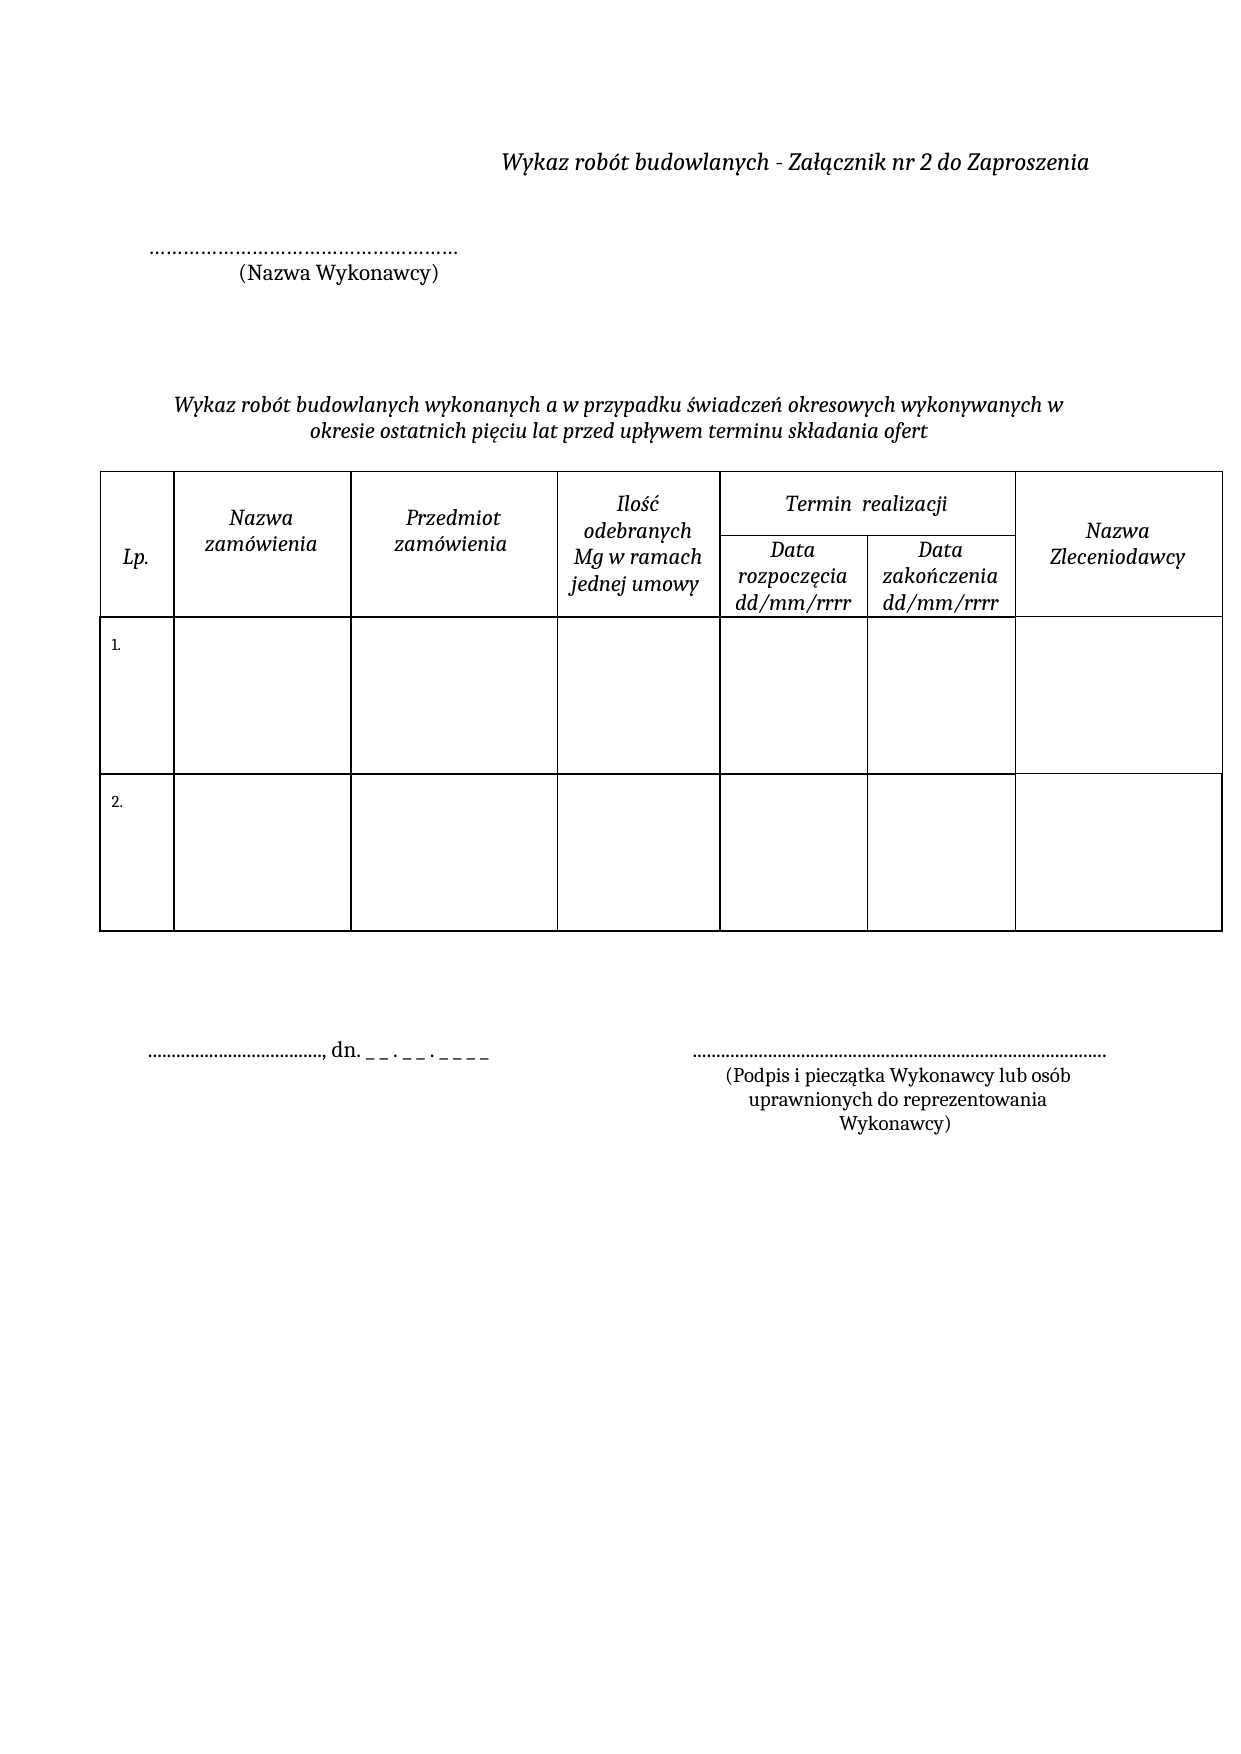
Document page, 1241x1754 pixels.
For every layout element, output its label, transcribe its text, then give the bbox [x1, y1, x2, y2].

table_header Lp. [101, 472, 173, 616]
table_cell Data rozpoczęcia dd/mm/rrrr [721, 536, 867, 616]
table_cell [175, 775, 350, 930]
table_cell [101, 775, 173, 930]
table_cell [101, 618, 173, 773]
text (Nazwa Wykonawcy) [148, 260, 1093, 287]
table_cell [175, 618, 350, 773]
table_cell [558, 775, 719, 930]
text ....................................., dn. _ _ . _ _ . _ _ _ _ ........................................................................................ [148, 1037, 1196, 1063]
table_header Przedmiot zamówienia [352, 472, 557, 616]
text ……………………………………………… [148, 234, 1093, 260]
table_cell [721, 618, 867, 773]
table_cell [352, 775, 557, 930]
table_header Nazwa Zleceniodawcy [1016, 472, 1222, 616]
table_cell [558, 618, 719, 773]
table_cell [868, 775, 1015, 930]
text Wykaz robót budowlanych - Załącznik nr 2 do Zaproszenia [148, 148, 1093, 176]
table_header Nazwa zamówienia [175, 472, 350, 616]
table_cell Data zakończenia dd/mm/rrrr [868, 536, 1015, 616]
table_header Termin realizacji [721, 472, 1015, 535]
table_cell [352, 618, 557, 773]
text (Podpis i pieczątka Wykonawcy lub osób uprawnionych do reprezentowania Wykonawcy) [710, 1063, 1085, 1135]
table_cell [721, 775, 867, 930]
table_cell [868, 618, 1015, 773]
table_header Ilość odebranych Mg w ramach jednej umowy [558, 472, 719, 616]
table_cell [1016, 617, 1222, 773]
table_cell [1016, 774, 1221, 930]
text Wykaz robót budowlanych wykonanych a w przypadku świadczeń okresowych wykonywanych w okresie ostatnich pięciu lat przed upływem terminu składania ofert [148, 392, 1093, 445]
